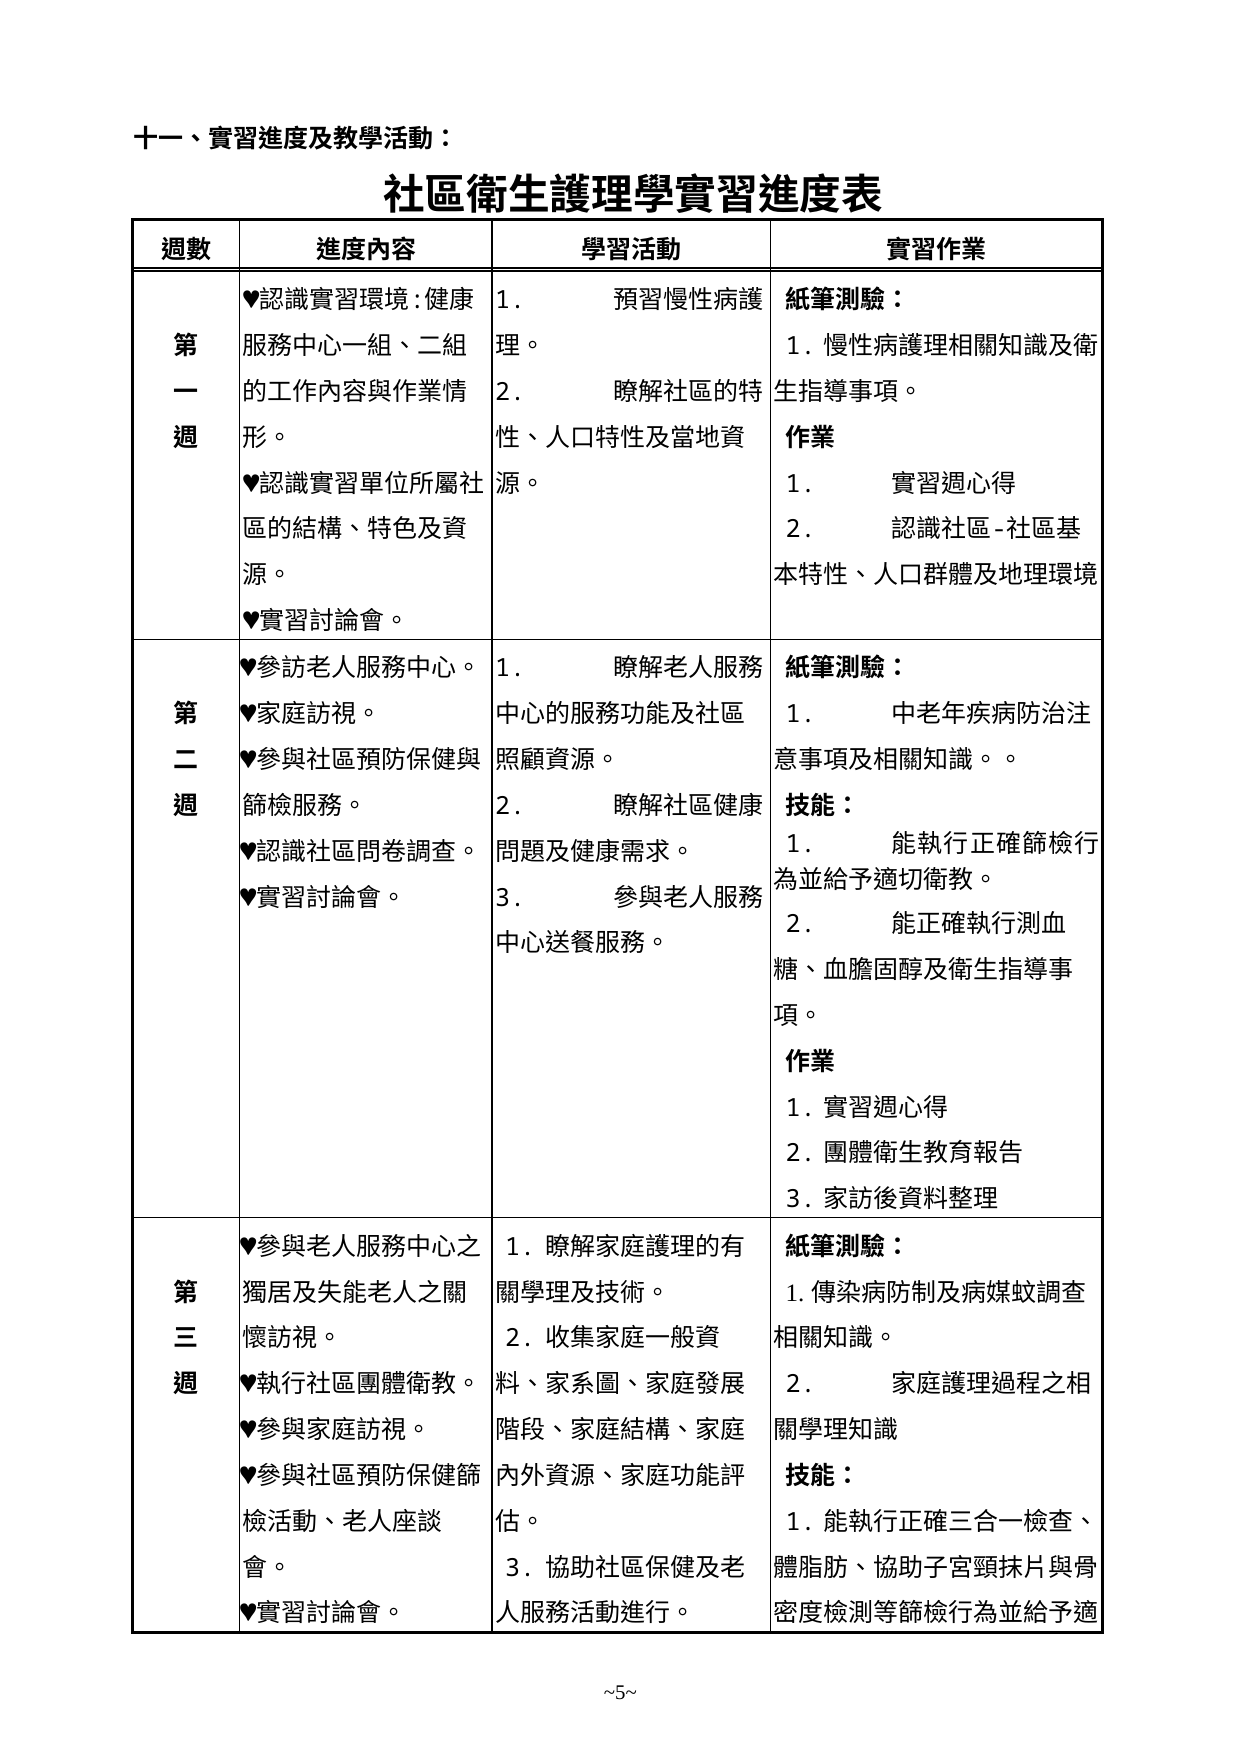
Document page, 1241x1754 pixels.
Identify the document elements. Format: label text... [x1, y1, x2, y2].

table_cell 參與老人服務中心之獨居及失能老人之關懷訪視。 執行社區團體衛教。 參與家庭訪視。 參與社區預防保健篩檢活動、老人座談會。 實習討論會。 [240, 1218, 491, 1631]
table_header 週數 [134, 221, 239, 267]
table_cell 紙筆測驗： 慢性病護理相關知識及衛生指導事項。 作業 實習週心得 認識社區-社區基本特性、人口群體及地理環境 [771, 272, 1101, 639]
table_cell 第 二 週 [134, 640, 239, 1217]
table_cell 紙筆測驗： 中老年疾病防治注意事項及相關知識。。 技能： 能執行正確篩檢行為並給予適切衛教。 能正確執行測血糖、血膽固醇及衛生指導事項。 作業 實習週心得 團體衛生教育報告 家訪後資料整理 [771, 640, 1101, 1217]
text 十一、實習進度及教學活動： [133, 118, 1107, 154]
table_cell 第 一 週 [134, 272, 239, 639]
table_cell 參訪老人服務中心。 家庭訪視。 參與社區預防保健與篩檢服務。 認識社區問卷調查。 實習討論會。 [240, 640, 491, 1217]
table_cell 認識實習環境:健康服務中心一組、二組的工作內容與作業情形。 認識實習單位所屬社區的結構、特色及資源。 實習討論會。 [240, 272, 491, 639]
table_header 進度內容 [240, 221, 491, 267]
table_cell 預習慢性病護理。 瞭解社區的特性、人口特性及當地資源。 [493, 272, 770, 639]
table_cell 瞭解老人服務中心的服務功能及社區照顧資源。 瞭解社區健康問題及健康需求。 參與老人服務中心送餐服務。 [493, 640, 770, 1217]
table_header 實習作業 [771, 221, 1101, 267]
table_cell 第 三 週 [134, 1218, 239, 1631]
text 社區衛生護理學實習進度表 [133, 172, 1107, 218]
table_header 學習活動 [493, 221, 770, 267]
table_cell 瞭解家庭護理的有關學理及技術。 收集家庭一般資料、家系圖、家庭發展階段、家庭結構、家庭內外資源、家庭功能評估。 協助社區保健及老人服務活動進行。 正確操作三合一檢查技能、體脂肪、骨密度檢測。 [493, 1218, 770, 1631]
table_cell 紙筆測驗： 傳染病防制及病媒蚊調查相關知識。 家庭護理過程之相關學理知識 技能： 能執行正確三合一檢查、體脂肪、協助子宮頸抹片與骨密度檢測等篩檢行為並給予適 [771, 1218, 1101, 1631]
